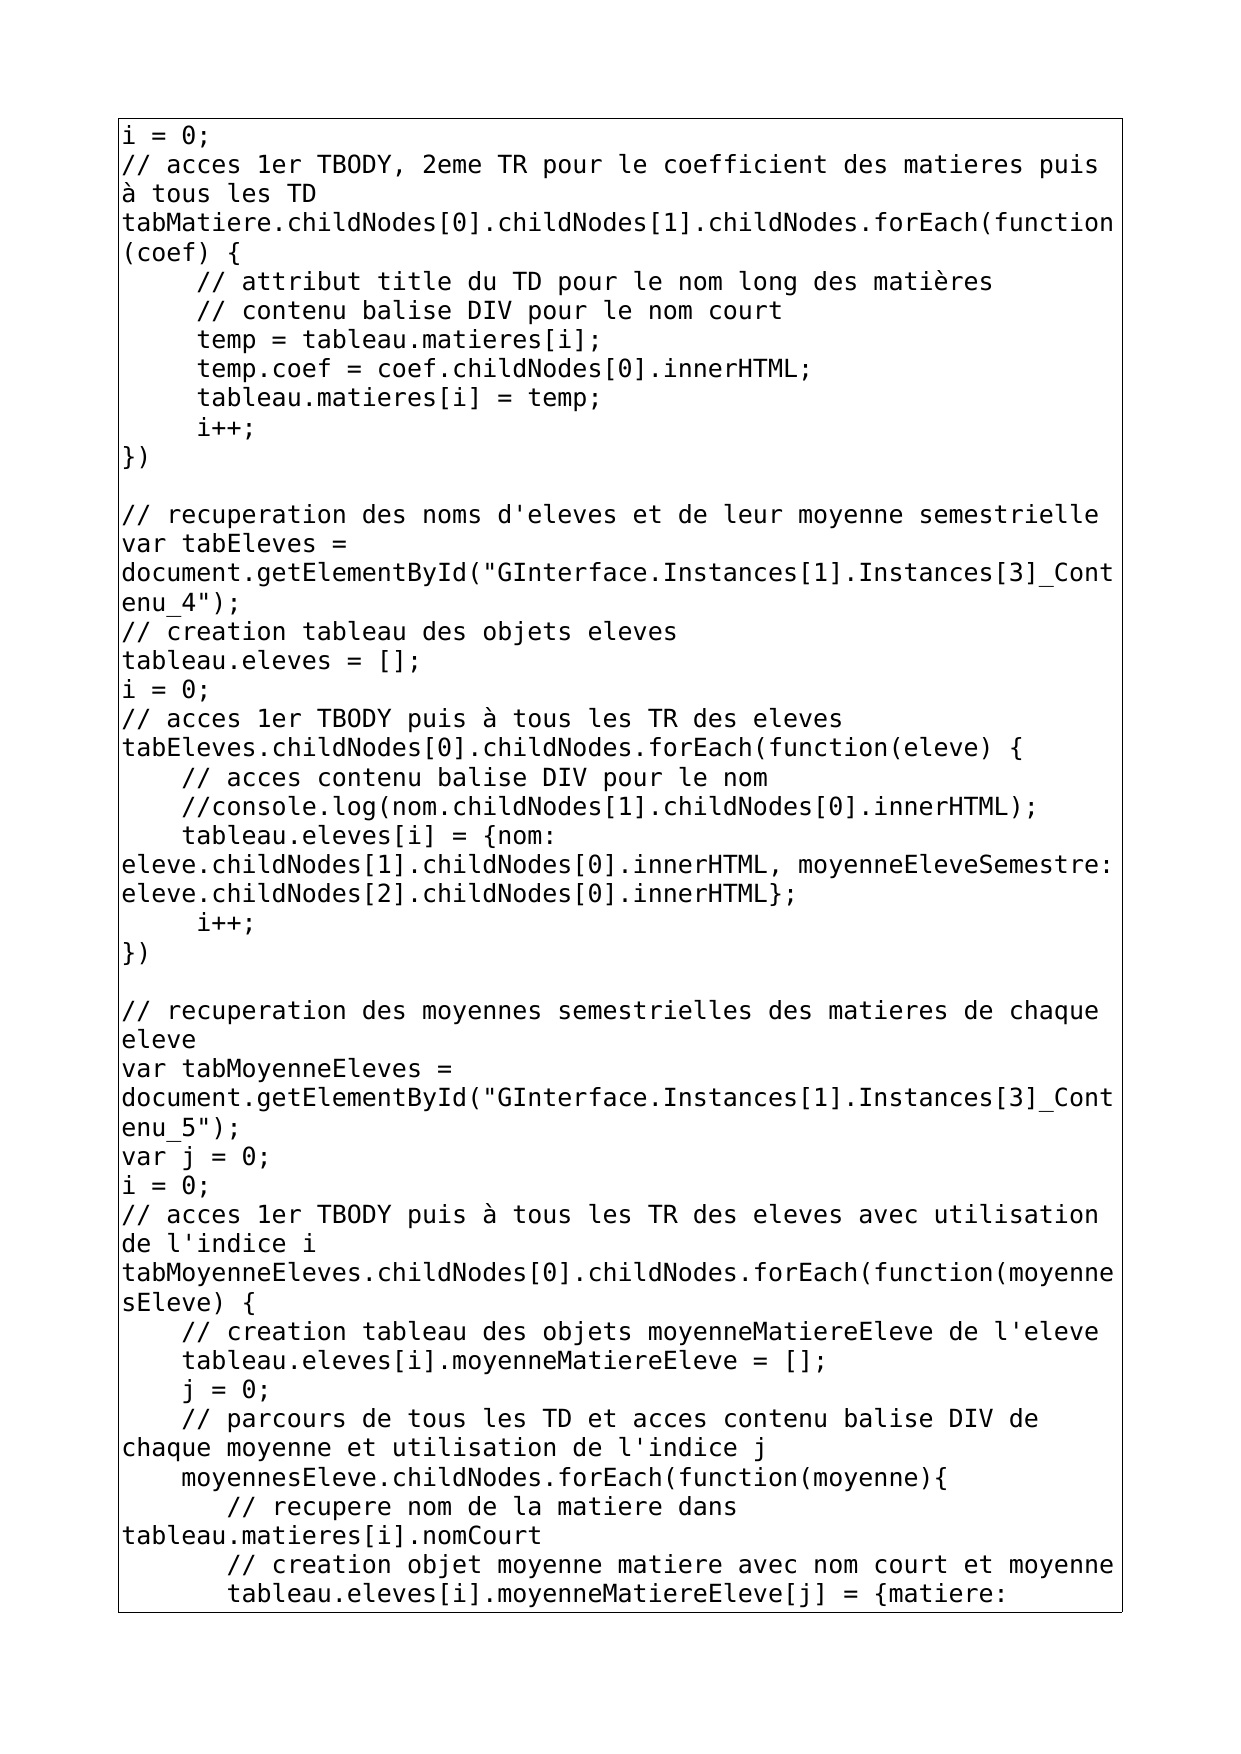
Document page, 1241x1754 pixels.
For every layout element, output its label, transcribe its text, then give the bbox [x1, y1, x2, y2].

table_header i = 0; // acces 1er TBODY, 2eme TR pour le coefficient des matieres puis à tous les TD tabMatiere.childNodes[0].childNodes[1].childNodes.forEach(function(coef) { // attribut title du TD pour le nom long des matières // contenu balise DIV pour le nom court temp = tableau.matieres[i]; temp.coef = coef.childNodes[0].innerHTML; tableau.matieres[i] = temp; i++; }) // recuperation des noms d'eleves et de leur moyenne semestrielle var tabEleves = document.getElementById("GInterface.Instances[1].Instances[3]_Contenu_4"); // creation tableau des objets eleves tableau.eleves = []; i = 0; // acces 1er TBODY puis à tous les TR des eleves tabEleves.childNodes[0].childNodes.forEach(function(eleve) { // acces contenu balise DIV pour le nom //console.log(nom.childNodes[1].childNodes[0].innerHTML); tableau.eleves[i] = {nom: eleve.childNodes[1].childNodes[0].innerHTML, moyenneEleveSemestre: eleve.childNodes[2].childNodes[0].innerHTML}; i++; }) // recuperation des moyennes semestrielles des matieres de chaque eleve var tabMoyenneEleves = document.getElementById("GInterface.Instances[1].Instances[3]_Contenu_5"); var j = 0; i = 0; // acces 1er TBODY puis à tous les TR des eleves avec utilisation de l'indice i tabMoyenneEleves.childNodes[0].childNodes.forEach(function(moyennesEleve) { // creation tableau des objets moyenneMatiereEleve de l'eleve tableau.eleves[i].moyenneMatiereEleve = []; j = 0; // parcours de tous les TD et acces contenu balise DIV de chaque moyenne et utilisation de l'indice j moyennesEleve.childNodes.forEach(function(moyenne){ // recupere nom de la matiere dans tableau.matieres[i].nomCourt // creation objet moyenne matiere avec nom court et moyenne tableau.eleves[i].moyenneMatiereEleve[j] = {matiere: [119, 119, 1122, 1612]
